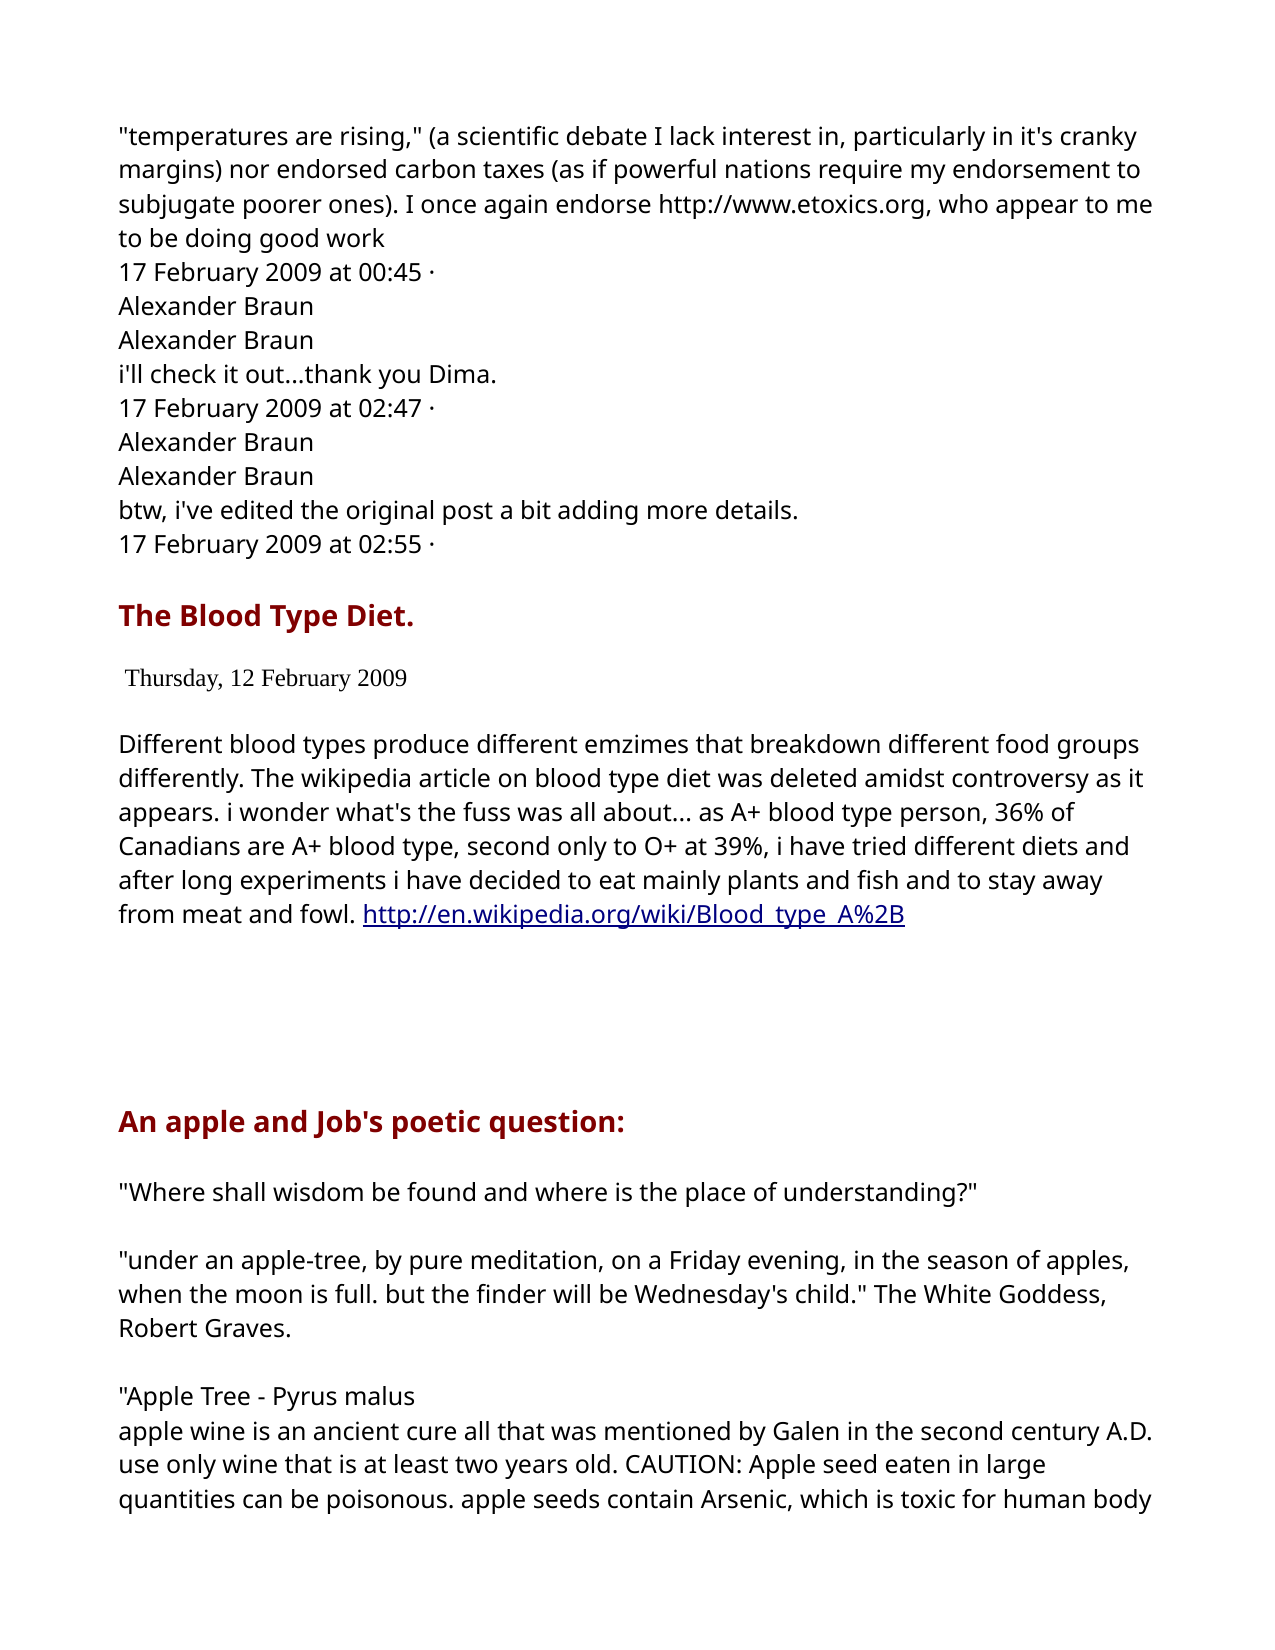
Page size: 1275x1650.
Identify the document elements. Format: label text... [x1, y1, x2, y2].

text Thursday, 12 February 2009 [118, 663, 1157, 692]
text Alexander Braun [118, 459, 1157, 493]
text 17 February 2009 at 02:47 · [118, 391, 1157, 425]
text 17 February 2009 at 02:55 · [118, 527, 1157, 561]
text "temperatures are rising," (a scientific debate I lack interest in, particularly in it's cranky margins) nor endorsed carbon taxes (as if powerful nations require my endorsement to subjugate poorer ones). I once again endorse http://www.etoxics.org, who appear to me to be doing good work [118, 118, 1157, 254]
text An apple and Job's poetic question: [118, 1101, 1157, 1141]
text Alexander Braun [118, 425, 1157, 459]
text btw, i've edited the original post a bit adding more details. [118, 493, 1157, 527]
text The Blood Type Diet. [118, 595, 1157, 635]
text Different blood types produce different emzimes that breakdown different food groups differently. The wikipedia article on blood type diet was deleted amidst controversy as it appears. i wonder what's the fuss was all about... as A+ blood type person, 36% of Canadians are A+ blood type, second only to O+ at 39%, i have tried different diets and after long experiments i have decided to eat mainly plants and fish and to stay away from meat and fowl. http://en.wikipedia.org/wiki/Blood_type_A%2B [118, 726, 1157, 931]
text Alexander Braun [118, 288, 1157, 322]
text i'll check it out...thank you Dima. [118, 357, 1157, 391]
text 17 February 2009 at 00:45 · [118, 254, 1157, 288]
text "Where shall wisdom be found and where is the place of understanding?" "under an apple-tree, by pure meditation, on a Friday evening, in the season of apples, when the moon is full. but the finder will be Wednesday's child." The White Goddess, Robert Graves. "Apple Tree - Pyrus malus apple wine is an ancient cure all that was mentioned by Galen in the second century A.D. use only wine that is at least two years old. CAUTION: Apple seed eaten in large quantities can be poisonous. apple seeds contain Arsenic, which is toxic for human body [118, 1175, 1157, 1515]
text Alexander Braun [118, 322, 1157, 357]
